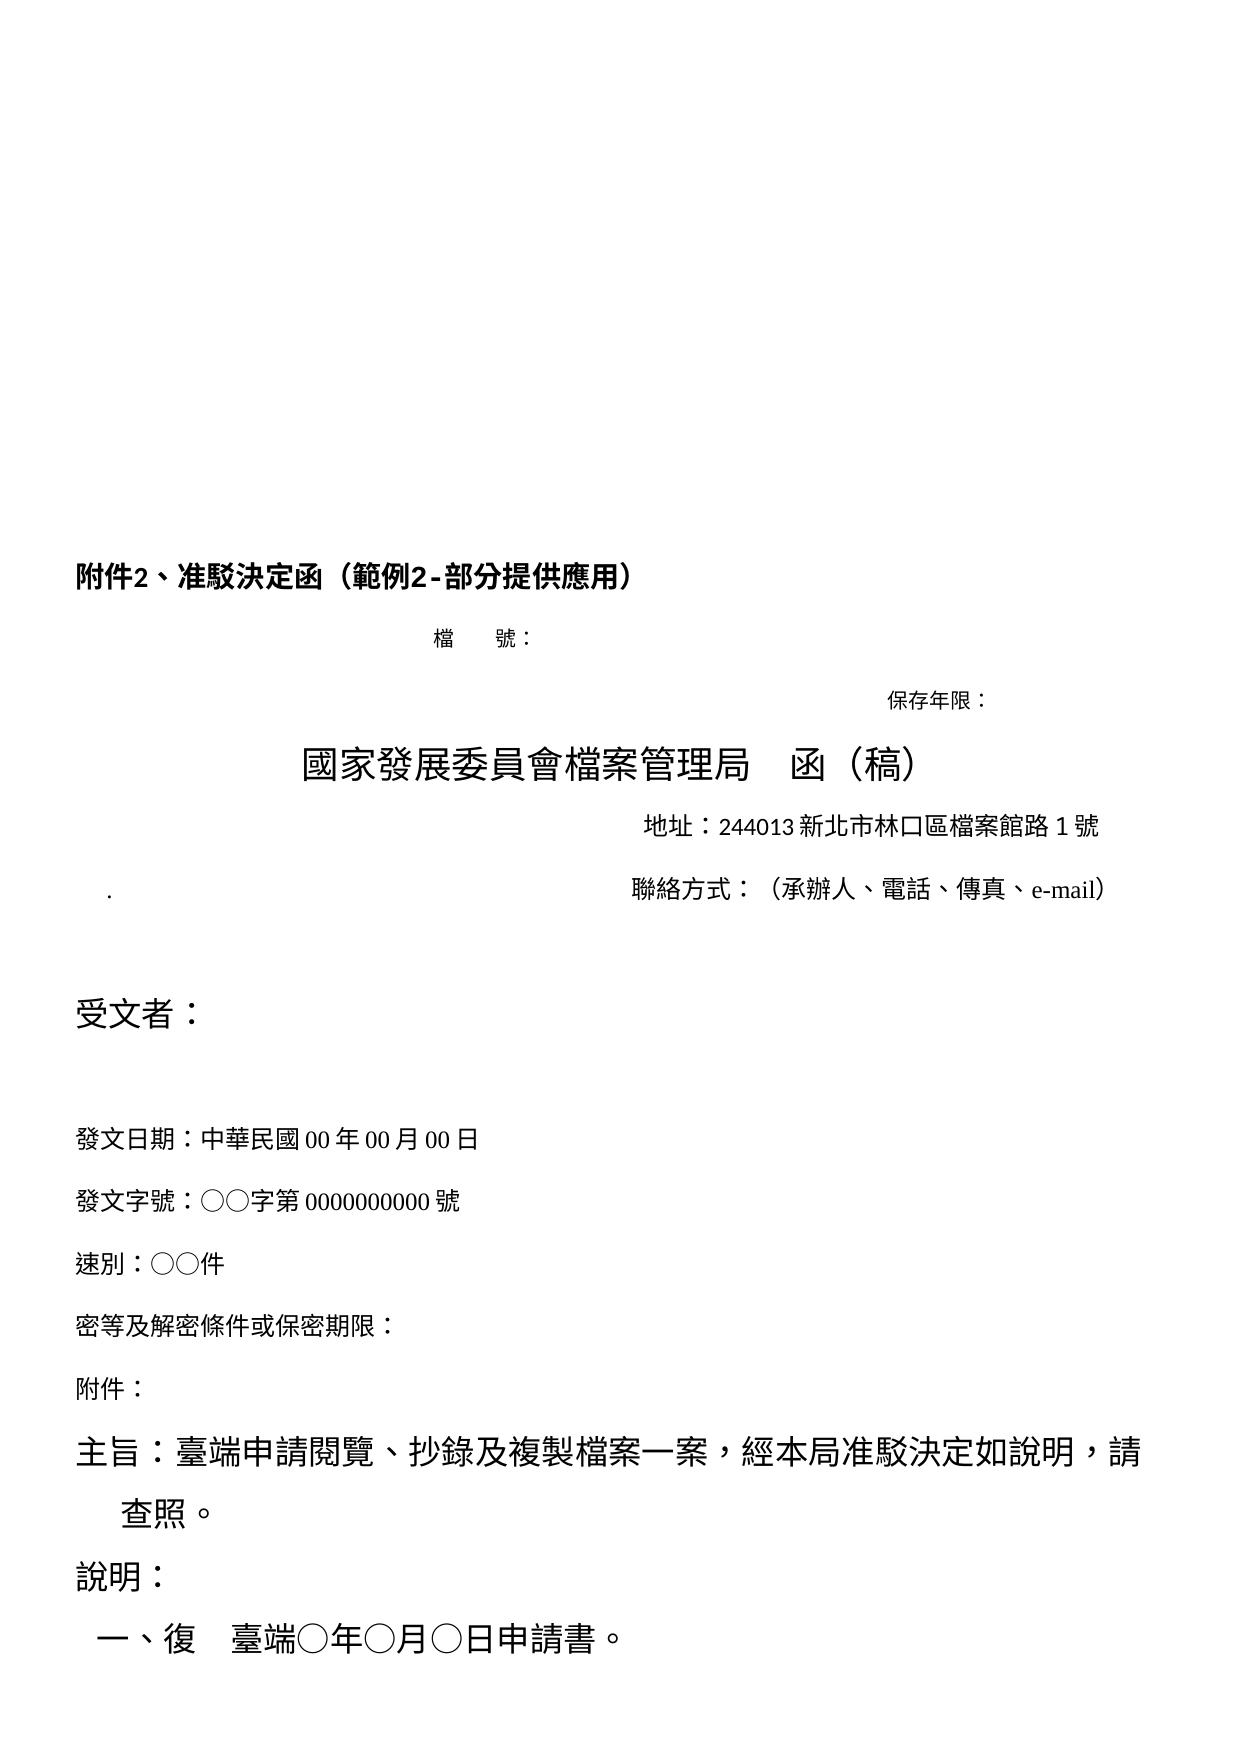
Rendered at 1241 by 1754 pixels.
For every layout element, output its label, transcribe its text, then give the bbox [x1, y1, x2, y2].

text . 聯絡方式：（承辦人、電話、傳真、e-mail） [75, 846, 1165, 908]
text 發文日期：中華民國00年00月00日 [75, 1096, 1165, 1158]
text 一、復 臺端○年○月○日申請書。 [75, 1596, 1165, 1658]
text 速別：○○件 [75, 1221, 1165, 1283]
text 主旨：臺端申請閱覽、抄錄及複製檔案一案，經本局准駁決定如說明，請 [75, 1408, 1165, 1471]
text 受文者： [75, 971, 1165, 1033]
text 密等及解密條件或保密期限： [75, 1283, 1165, 1346]
text 保存年限： [75, 658, 1165, 721]
text 查照。 [75, 1471, 1165, 1533]
text 地址：244013新北市林口區檔案館路1號 [75, 783, 1168, 846]
text 說明： [75, 1533, 1165, 1596]
text 發文字號：○○字第0000000000號 [75, 1158, 1165, 1221]
text 國家發展委員會檔案管理局 函（稿） [75, 721, 1165, 783]
text 附件： [75, 1346, 1165, 1408]
text 檔 號： [75, 596, 1165, 658]
text 附件2、准駁決定函（範例2-部分提供應用） [75, 533, 1165, 596]
